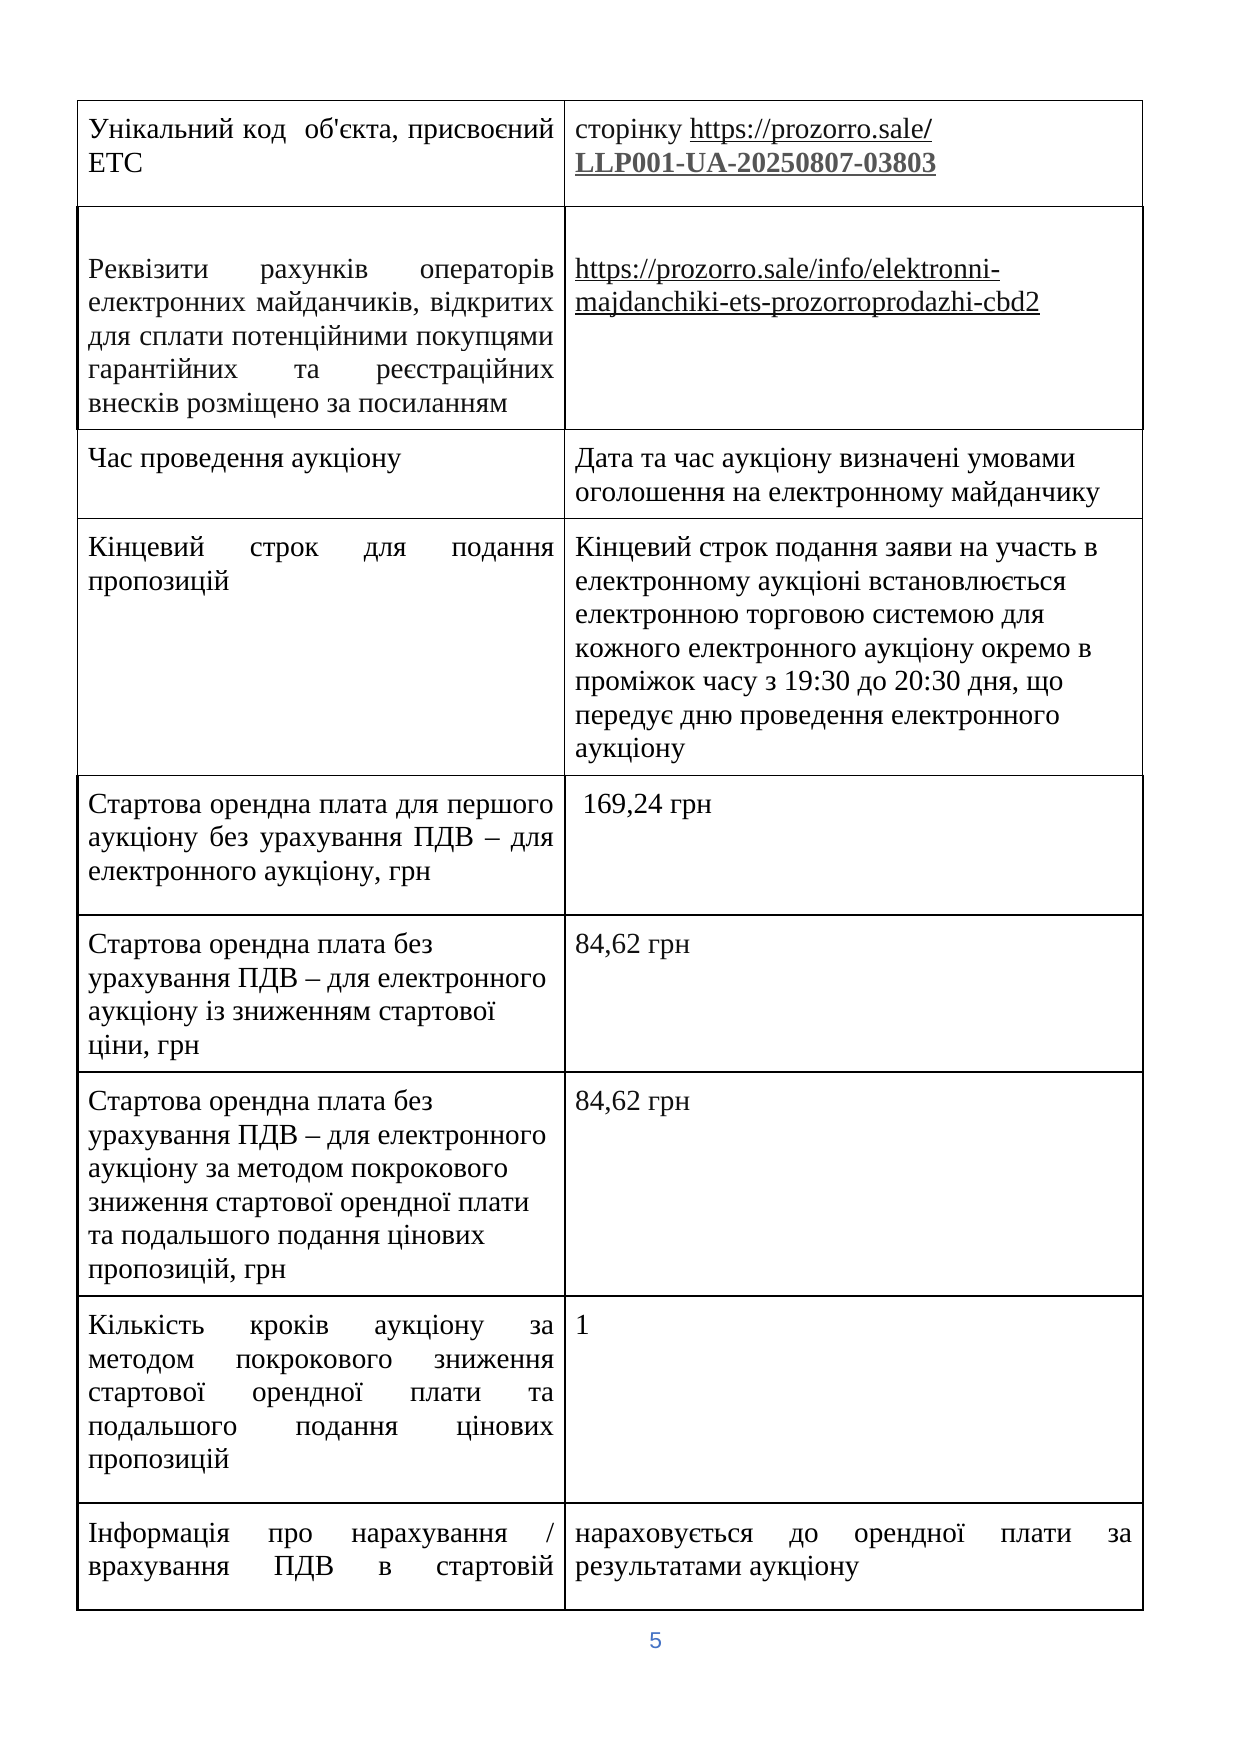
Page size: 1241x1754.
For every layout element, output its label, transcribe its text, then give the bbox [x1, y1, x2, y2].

table_cell 84,62 грн [566, 916, 1142, 1071]
table_cell 1 [566, 1297, 1142, 1502]
table_cell Стартова орендна плата для першого аукціону без урахування ПДВ – для електронного аукціону, грн [79, 776, 564, 914]
table_cell 169,24 грн [566, 776, 1142, 914]
table_cell Реквізити рахунків операторів електронних майданчиків, відкритих для сплати потенційними покупцями гарантійних та реєстраційних внесків розміщено за посиланням [79, 207, 564, 429]
table_cell 84,62 грн [566, 1073, 1142, 1295]
table_cell Інформація про нарахування / врахування ПДВ в стартовій [79, 1504, 564, 1609]
table_cell Час проведення аукціону [78, 430, 564, 518]
table_cell Унікальний код об'єкта, присвоєний ЕТС [78, 101, 564, 206]
table_cell Стартова орендна плата без урахування ПДВ – для електронного аукціону із зниженням стартової ціни, грн [79, 916, 564, 1071]
table_cell https://prozorro.sale/info/elektronni-majdanchiki-ets-prozorroprodazhi-cbd2 [566, 207, 1142, 429]
table_cell Кінцевий строк для подання пропозицій [78, 519, 564, 774]
table_cell Кількість кроків аукціону за методом покрокового зниження стартової орендної плати та подальшого подання цінових пропозицій [79, 1297, 564, 1502]
table_cell нараховується до орендної плати за результатами аукціону [566, 1504, 1142, 1609]
table_cell Стартова орендна плата без урахування ПДВ – для електронного аукціону за методом покрокового зниження стартової орендної плати та подальшого подання цінових пропозицій, грн [79, 1073, 564, 1295]
table_cell Кінцевий строк подання заяви на участь в електронному аукціоні встановлюється електронною торговою системою для кожного електронного аукціону окремо в проміжок часу з 19:30 до 20:30 дня, що передує дню проведення електронного аукціону [565, 519, 1142, 774]
table_cell Дата та час аукціону визначені умовами оголошення на електронному майданчику [565, 430, 1142, 518]
table_cell сторінку https://prozorro.sale/ LLP001-UA-20250807-03803 [565, 101, 1142, 206]
